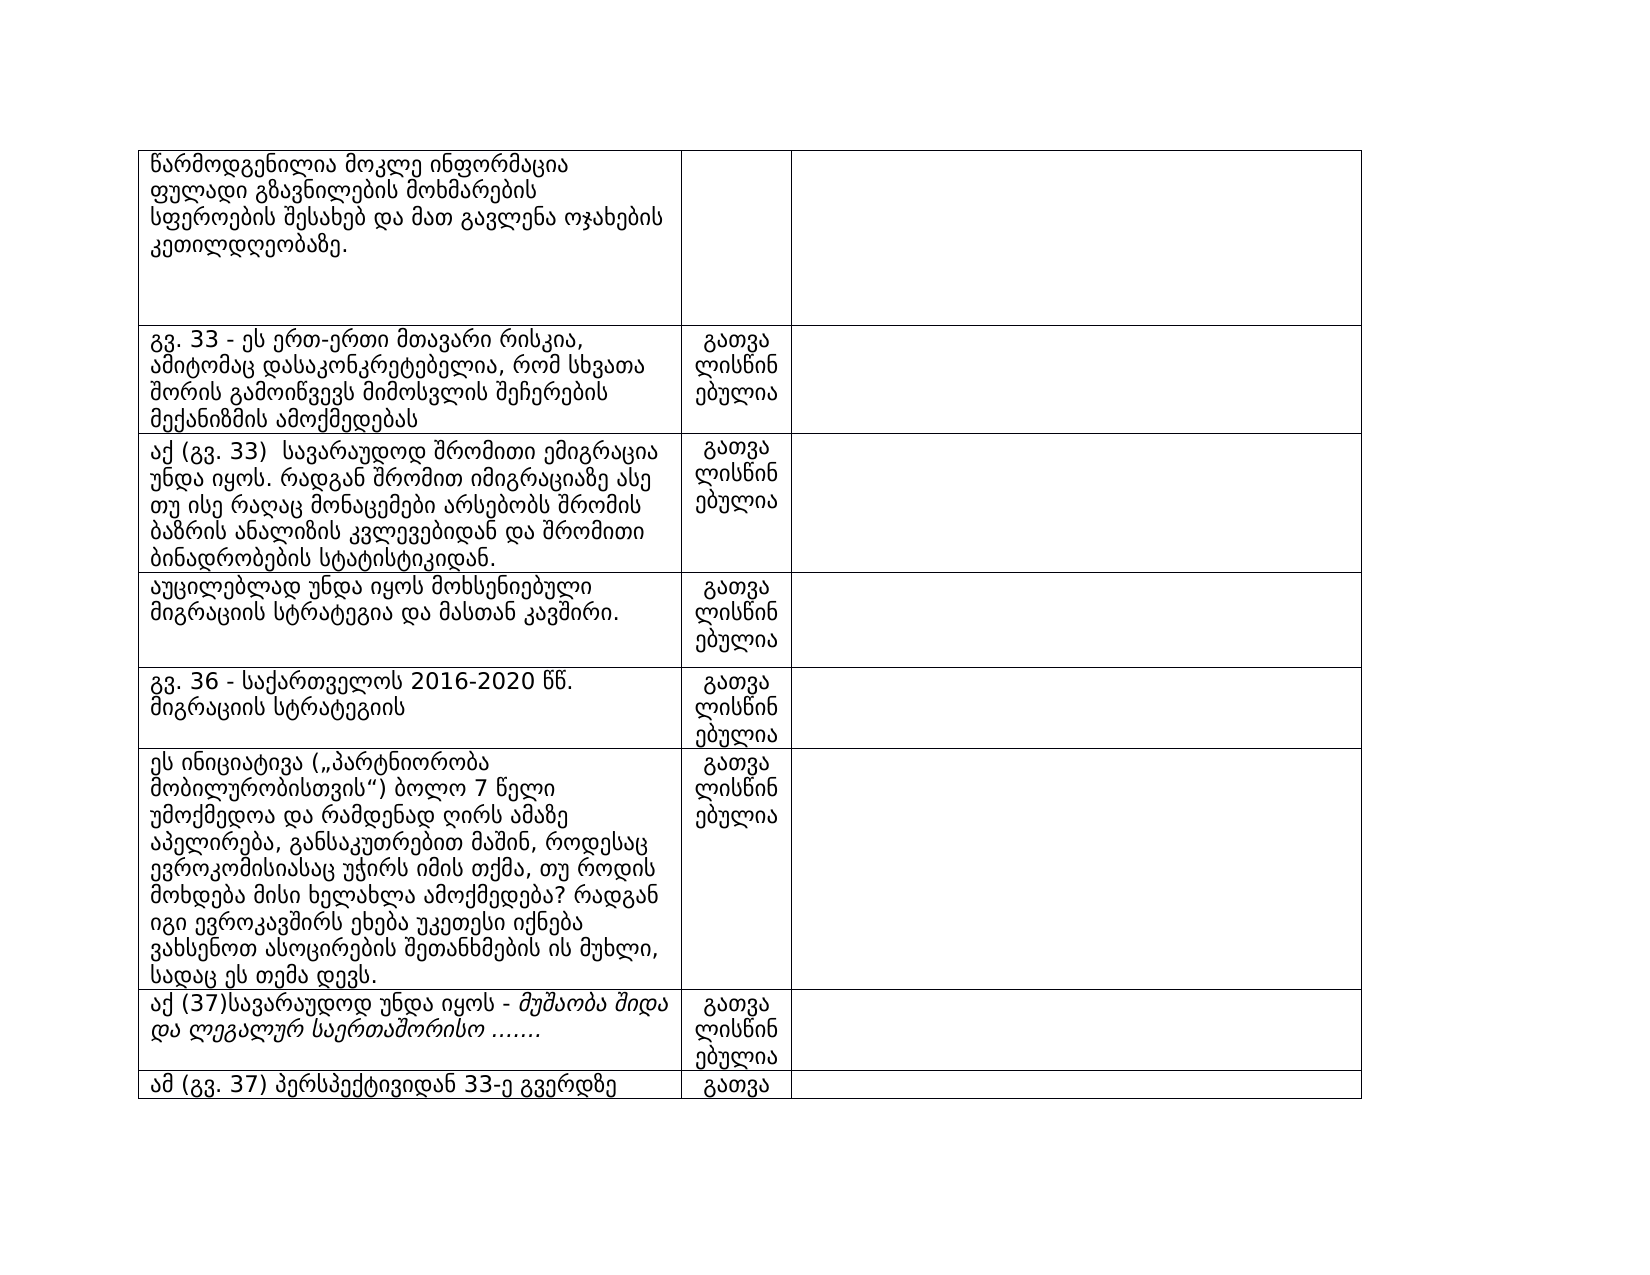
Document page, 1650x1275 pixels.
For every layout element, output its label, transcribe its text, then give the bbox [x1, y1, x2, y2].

table_cell [792, 151, 1361, 325]
table_cell აქ (37)სავარაუდოდ უნდა იყოს - მუშაობა შიდა და ლეგალურ საერთაშორისო ....... [139, 990, 681, 1070]
table_cell გათვალისწინებულია [682, 990, 791, 1070]
table_cell [792, 668, 1361, 748]
table_cell [682, 151, 791, 325]
table_cell გათვალისწინებულია [682, 573, 791, 667]
table_cell ამ (გვ. 37) პერსპექტივიდან 33-ე გვერდზე [139, 1071, 681, 1098]
table_cell [792, 990, 1361, 1070]
table_cell გათვა [682, 1071, 791, 1098]
table_cell [792, 573, 1361, 667]
table_cell გვ. 36 - საქართველოს 2016-2020 წწ. მიგრაციის სტრატეგიის [139, 668, 681, 748]
table_cell გათვალისწინებულია [682, 749, 791, 989]
table_cell აქ (გვ. 33) სავარაუდოდ შრომითი ემიგრაცია უნდა იყოს. რადგან შრომით იმიგრაციაზე ასე თუ ისე რაღაც მონაცემები არსებობს შრომის ბაზრის ანალიზის კვლევებიდან და შრომითი ბინადრობების სტატისტიკიდან. [139, 434, 681, 572]
table_cell გვ. 33 - ეს ერთ-ერთი მთავარი რისკია, ამიტომაც დასაკონკრეტებელია, რომ სხვათა შორის გამოიწვევს მიმოსვლის შეჩერების მექანიზმის ამოქმედებას [139, 326, 681, 433]
table_cell გათვალისწინებულია [682, 668, 791, 748]
table_cell [792, 1071, 1361, 1098]
table_cell [792, 326, 1361, 433]
table_cell [792, 434, 1361, 572]
table_cell გათვალისწინებულია [682, 326, 791, 433]
table_cell აუცილებლად უნდა იყოს მოხსენიებული მიგრაციის სტრატეგია და მასთან კავშირი. [139, 573, 681, 667]
table_cell [792, 749, 1361, 989]
table_cell ეს ინიციატივა („პარტნიორობა მობილურობისთვის“) ბოლო 7 წელი უმოქმედოა და რამდენად ღირს ამაზე აპელირება, განსაკუთრებით მაშინ, როდესაც ევროკომისიასაც უჭირს იმის თქმა, თუ როდის მოხდება მისი ხელახლა ამოქმედება? რადგან იგი ევროკავშირს ეხება უკეთესი იქნება ვახსენოთ ასოცირების შეთანხმების ის მუხლი, სადაც ეს თემა დევს. [139, 749, 681, 989]
table_cell გათვალისწინებულია [682, 434, 791, 572]
table_cell წარმოდგენილია მოკლე ინფორმაცია ფულადი გზავნილების მოხმარების სფეროების შესახებ და მათ გავლენა ოჯახების კეთილდღეობაზე. [139, 151, 681, 325]
